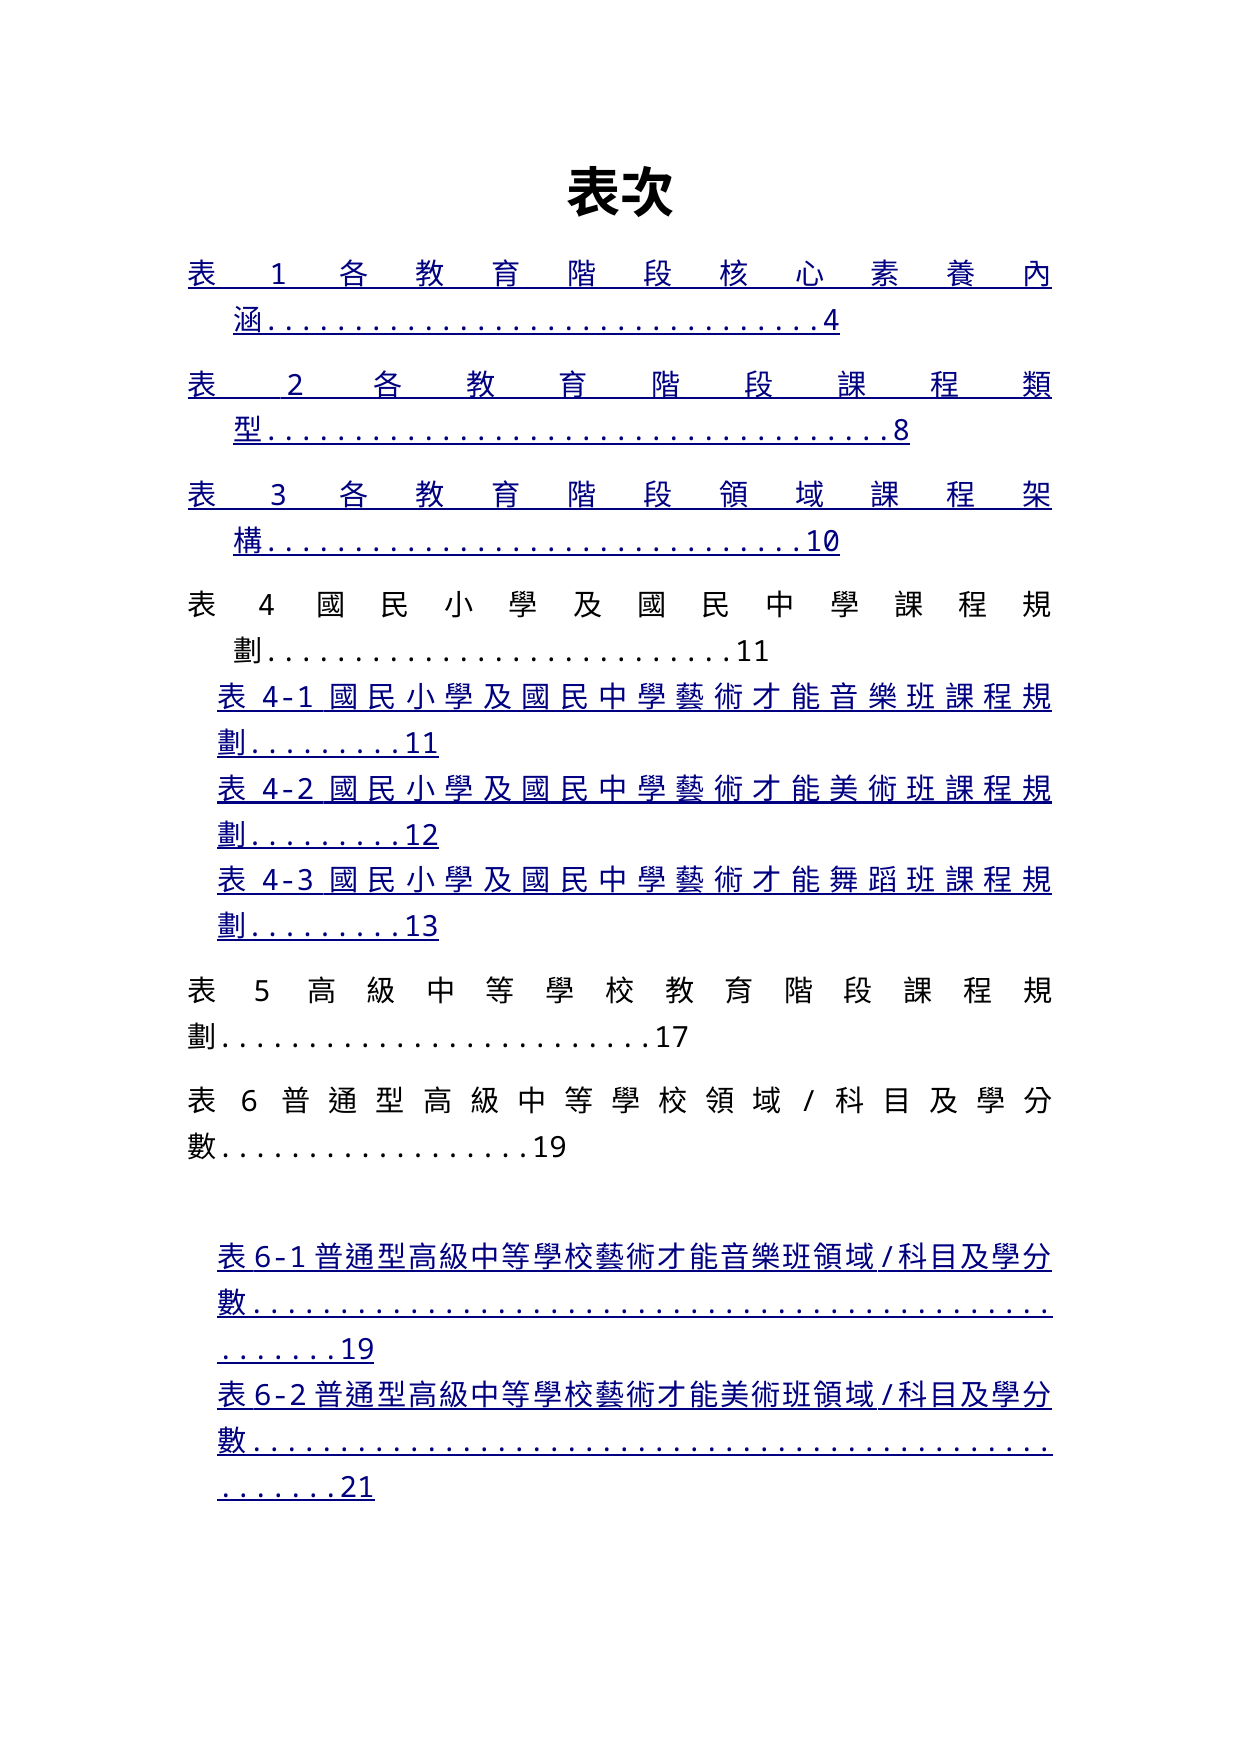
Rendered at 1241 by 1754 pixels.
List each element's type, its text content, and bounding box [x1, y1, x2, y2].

text 表4國民小學及國民中學課程規劃...........................11 [187, 578, 1053, 670]
text 表6普通型高級中等學校領域/科目及學分數..................19 [187, 1074, 1053, 1166]
text 表2各教育階段課程類型....................................8 [187, 358, 1053, 449]
text 表3各教育階段領域課程架構...............................10 [187, 468, 1053, 560]
text 表4-2國民小學及國民中學藝術才能美術班課程規劃.........12 [217, 762, 1053, 853]
text .......19 [217, 1318, 1053, 1368]
text 表6-1普通型高級中等學校藝術才能音樂班領域/科目及學分數.............................................. [217, 1231, 1053, 1316]
text 表1各教育階段核心素養內涵................................4 [187, 247, 1053, 339]
text 表5高級中等學校教育階段課程規劃.........................17 [187, 964, 1053, 1056]
text 表4-3國民小學及國民中學藝術才能舞蹈班課程規劃.........13 [217, 853, 1053, 945]
text 表次 [187, 150, 1053, 228]
text .......21 [217, 1456, 1053, 1506]
text 表4-1國民小學及國民中學藝術才能音樂班課程規劃.........11 [217, 670, 1053, 762]
text 表6-2普通型高級中等學校藝術才能美術班領域/科目及學分數.............................................. [217, 1368, 1053, 1454]
